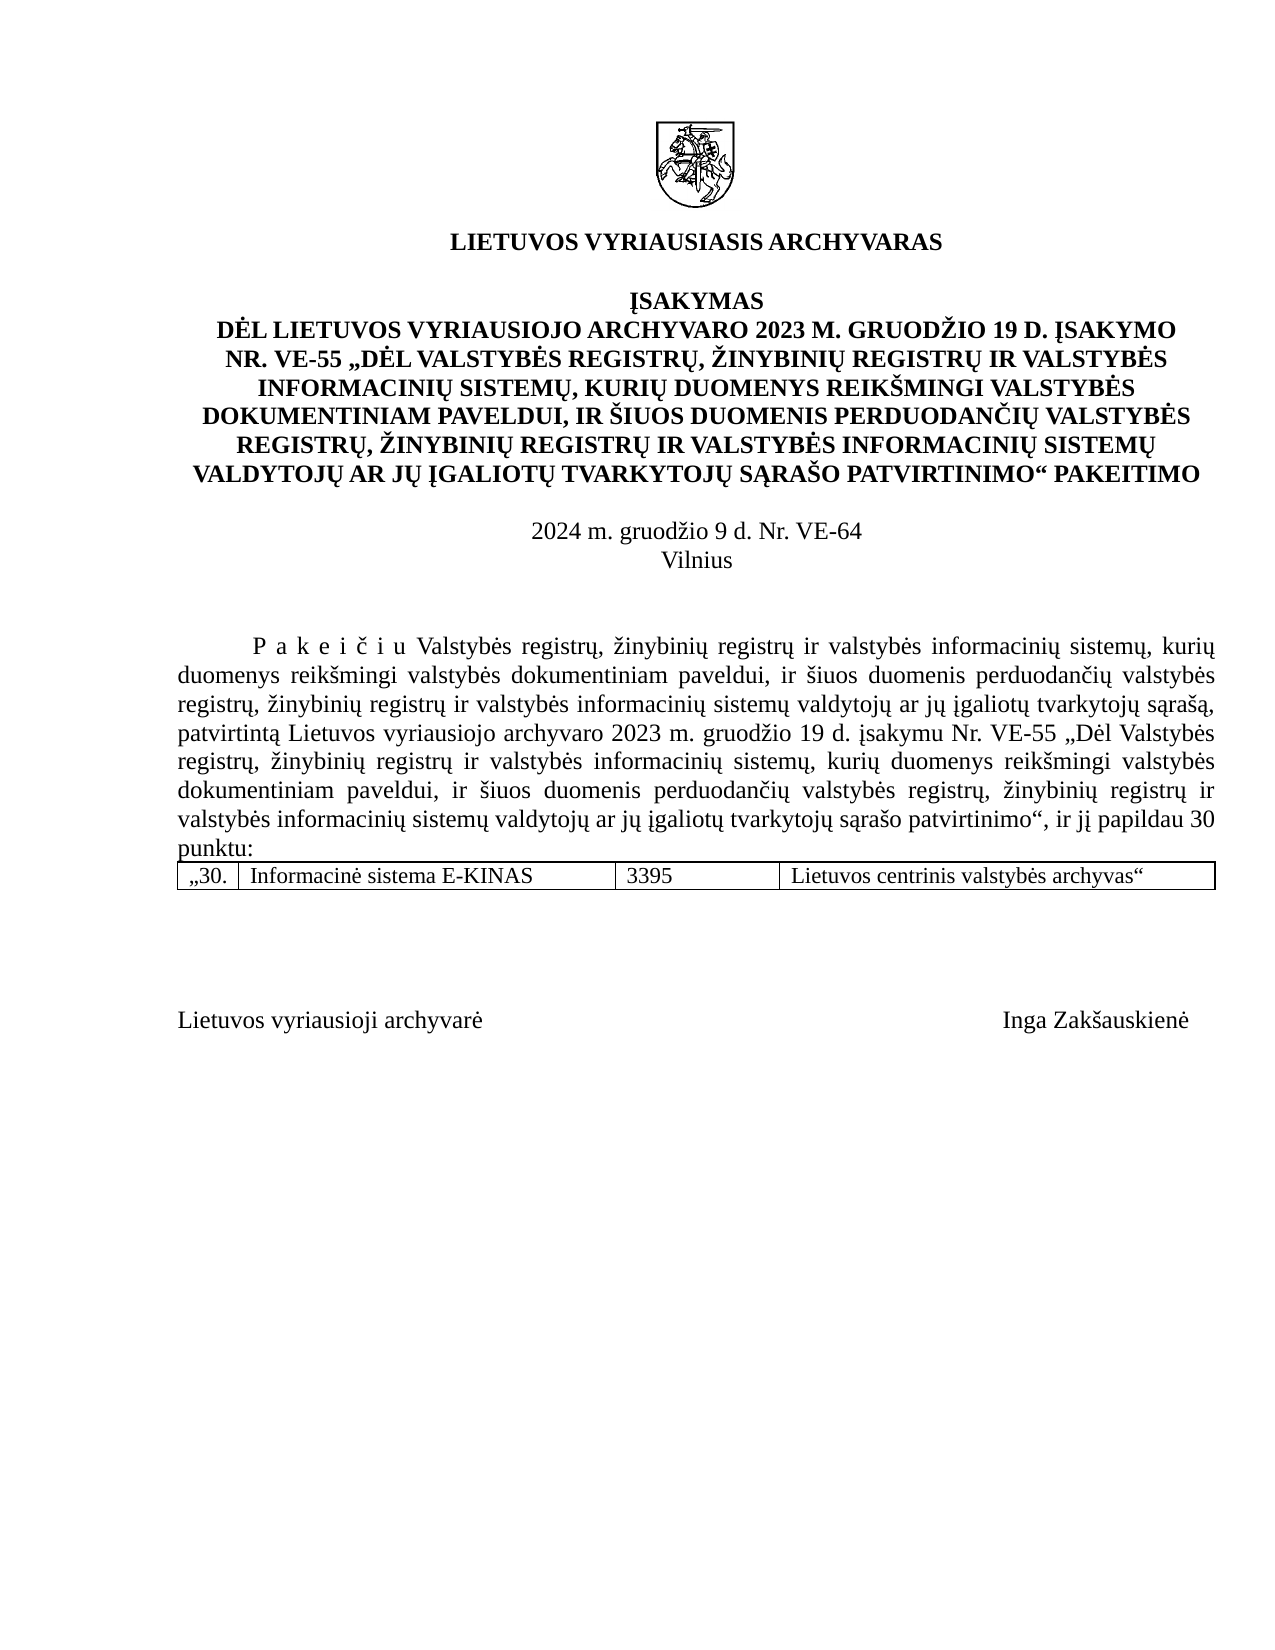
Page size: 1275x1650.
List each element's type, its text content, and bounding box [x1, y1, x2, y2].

table_header Lietuvos centrinis valstybės archyvas“ [780, 863, 1214, 889]
text LIETUVOS VYRIAUSIASIS ARCHYVARAS [177, 227, 1216, 256]
text ĮSAKYMAS [177, 286, 1216, 315]
text DĖL LIETUVOS VYRIAUSIOJO ARCHYVARO 2023 M. GRUODŽIO 19 D. ĮSAKYMO NR. VE-55 „DĖL VALSTYBĖS REGISTRŲ, ŽINYBINIŲ REGISTRŲ IR VALSTYBĖS INFORMACINIŲ SISTEMŲ, KURIŲ DUOMENYS REIKŠMINGI VALSTYBĖS DOKUMENTINIAM PAVELDUI, IR ŠIUOS DUOMENIS PERDUODANČIŲ VALSTYBĖS REGISTRŲ, ŽINYBINIŲ REGISTRŲ IR VALSTYBĖS INFORMACINIŲ SISTEMŲ VALDYTOJŲ AR JŲ ĮGALIOTŲ TVARKYTOJŲ SĄRAŠO PATVIRTINIMO“ PAKEITIMO [177, 315, 1216, 488]
text P a k e i č i u Valstybės registrų, žinybinių registrų ir valstybės informacinių sistemų, kurių duomenys reikšmingi valstybės dokumentiniam paveldui, ir šiuos duomenis perduodančių valstybės registrų, žinybinių registrų ir valstybės informacinių sistemų valdytojų ar jų įgaliotų tvarkytojų sąrašą, patvirtintą Lietuvos vyriausiojo archyvaro 2023 m. gruodžio 19 d. įsakymu Nr. VE-55 „Dėl Valstybės registrų, žinybinių registrų ir valstybės informacinių sistemų, kurių duomenys reikšmingi valstybės dokumentiniam paveldui, ir šiuos duomenis perduodančių valstybės registrų, žinybinių registrų ir valstybės informacinių sistemų valdytojų ar jų įgaliotų tvarkytojų sąrašo patvirtinimo“, ir jį papildau 30 punktu: [177, 631, 1216, 861]
table_header „30. [178, 863, 238, 889]
table_header 3395 [616, 863, 779, 889]
text Lietuvos vyriausioji archyvarė Inga Zakšauskienė [177, 1005, 1216, 1034]
text Vilnius [177, 545, 1216, 574]
table_header Informacinė sistema E-KINAS [239, 863, 615, 889]
text 2024 m. gruodžio 9 d. Nr. VE-64 [177, 516, 1216, 545]
